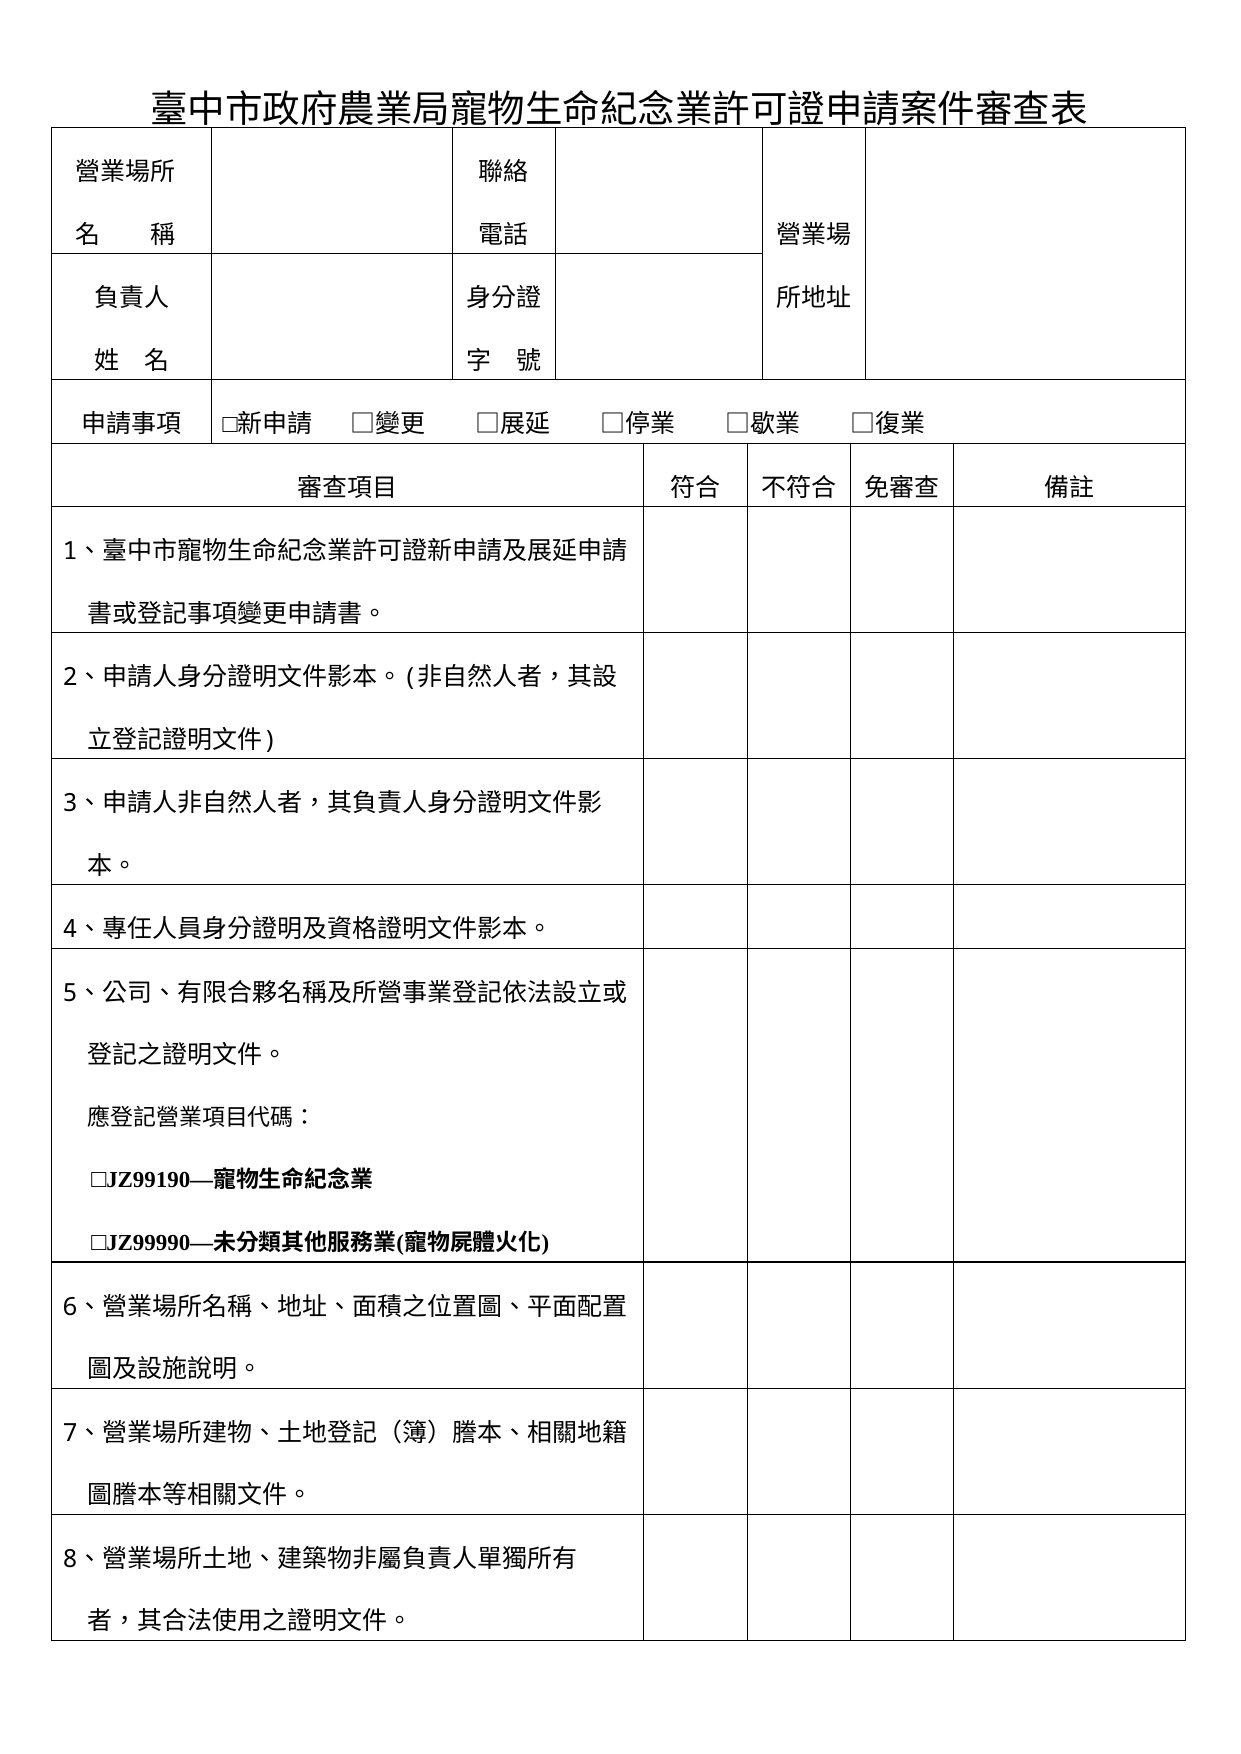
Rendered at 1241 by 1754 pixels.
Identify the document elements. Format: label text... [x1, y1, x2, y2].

table_cell [851, 1263, 953, 1387]
table_cell [748, 507, 850, 632]
table_cell 符合 [644, 444, 747, 506]
table_cell [748, 1263, 850, 1387]
table_cell [748, 1389, 850, 1513]
table_header 聯絡 電話 [453, 128, 555, 253]
table_cell [851, 759, 953, 884]
table_cell [644, 949, 747, 1261]
table_cell [644, 1389, 747, 1513]
table_cell [851, 949, 953, 1261]
table_cell [644, 507, 747, 632]
table_cell [851, 1515, 953, 1639]
table_header [212, 128, 452, 253]
table_header [556, 128, 762, 253]
table_cell [644, 885, 747, 948]
table_cell 3、申請人非自然人者，其負責人身分證明文件影本。 [52, 759, 643, 884]
table_cell □新申請 □變更 □展延 □停業 □歇業 □復業 [212, 380, 1185, 443]
table_cell [748, 1515, 850, 1639]
table_cell 6、營業場所名稱、地址、面積之位置圖、平面配置圖及設施說明。 [52, 1263, 643, 1387]
table_cell [954, 1263, 1185, 1387]
table_cell [954, 759, 1185, 884]
table_cell 8、營業場所土地、建築物非屬負責人單獨所有者，其合法使用之證明文件。 [52, 1515, 643, 1639]
table_cell [954, 633, 1185, 758]
table_cell 負責人 姓 名 [52, 254, 211, 379]
table_cell [212, 254, 452, 379]
table_cell [851, 633, 953, 758]
table_cell 申請事項 [52, 380, 211, 443]
table_cell 1、臺中市寵物生命紀念業許可證新申請及展延申請書或登記事項變更申請書。 [52, 507, 643, 632]
table_cell 備註 [954, 444, 1185, 506]
table_cell [644, 759, 747, 884]
text 臺中市政府農業局寵物生命紀念業許可證申請案件審查表 [112, 64, 1125, 127]
table_cell [954, 949, 1185, 1261]
table_header 營業場所 名 稱 [52, 128, 211, 253]
table_cell [954, 1389, 1185, 1513]
table_cell [556, 254, 762, 379]
table_cell [748, 759, 850, 884]
table_cell [851, 885, 953, 948]
table_cell [954, 507, 1185, 632]
table_cell [954, 1515, 1185, 1639]
table_cell [644, 1515, 747, 1639]
table_cell [748, 949, 850, 1261]
table_cell [644, 633, 747, 758]
table_cell 5、公司、有限合夥名稱及所營事業登記依法設立或登記之證明文件。 應登記營業項目代碼： □JZ99190—寵物生命紀念業 □JZ99990—未分類其他服務業(寵物屍體火化) [52, 949, 643, 1261]
table_header [866, 128, 1185, 379]
table_cell 身分證字 號 [453, 254, 555, 379]
table_cell 4、專任人員身分證明及資格證明文件影本。 [52, 885, 643, 948]
table_header 營業場所地址 [763, 128, 865, 379]
table_cell 免審查 [851, 444, 953, 506]
table_cell 2、申請人身分證明文件影本。(非自然人者，其設立登記證明文件) [52, 633, 643, 758]
table_cell [851, 507, 953, 632]
table_cell [748, 633, 850, 758]
table_cell 不符合 [748, 444, 850, 506]
table_cell 審查項目 [52, 444, 643, 506]
table_cell [644, 1263, 747, 1387]
table_cell 7、營業場所建物、土地登記（簿）謄本、相關地籍圖謄本等相關文件。 [52, 1389, 643, 1513]
table_cell [851, 1389, 953, 1513]
table_cell [748, 885, 850, 948]
table_cell [954, 885, 1185, 948]
